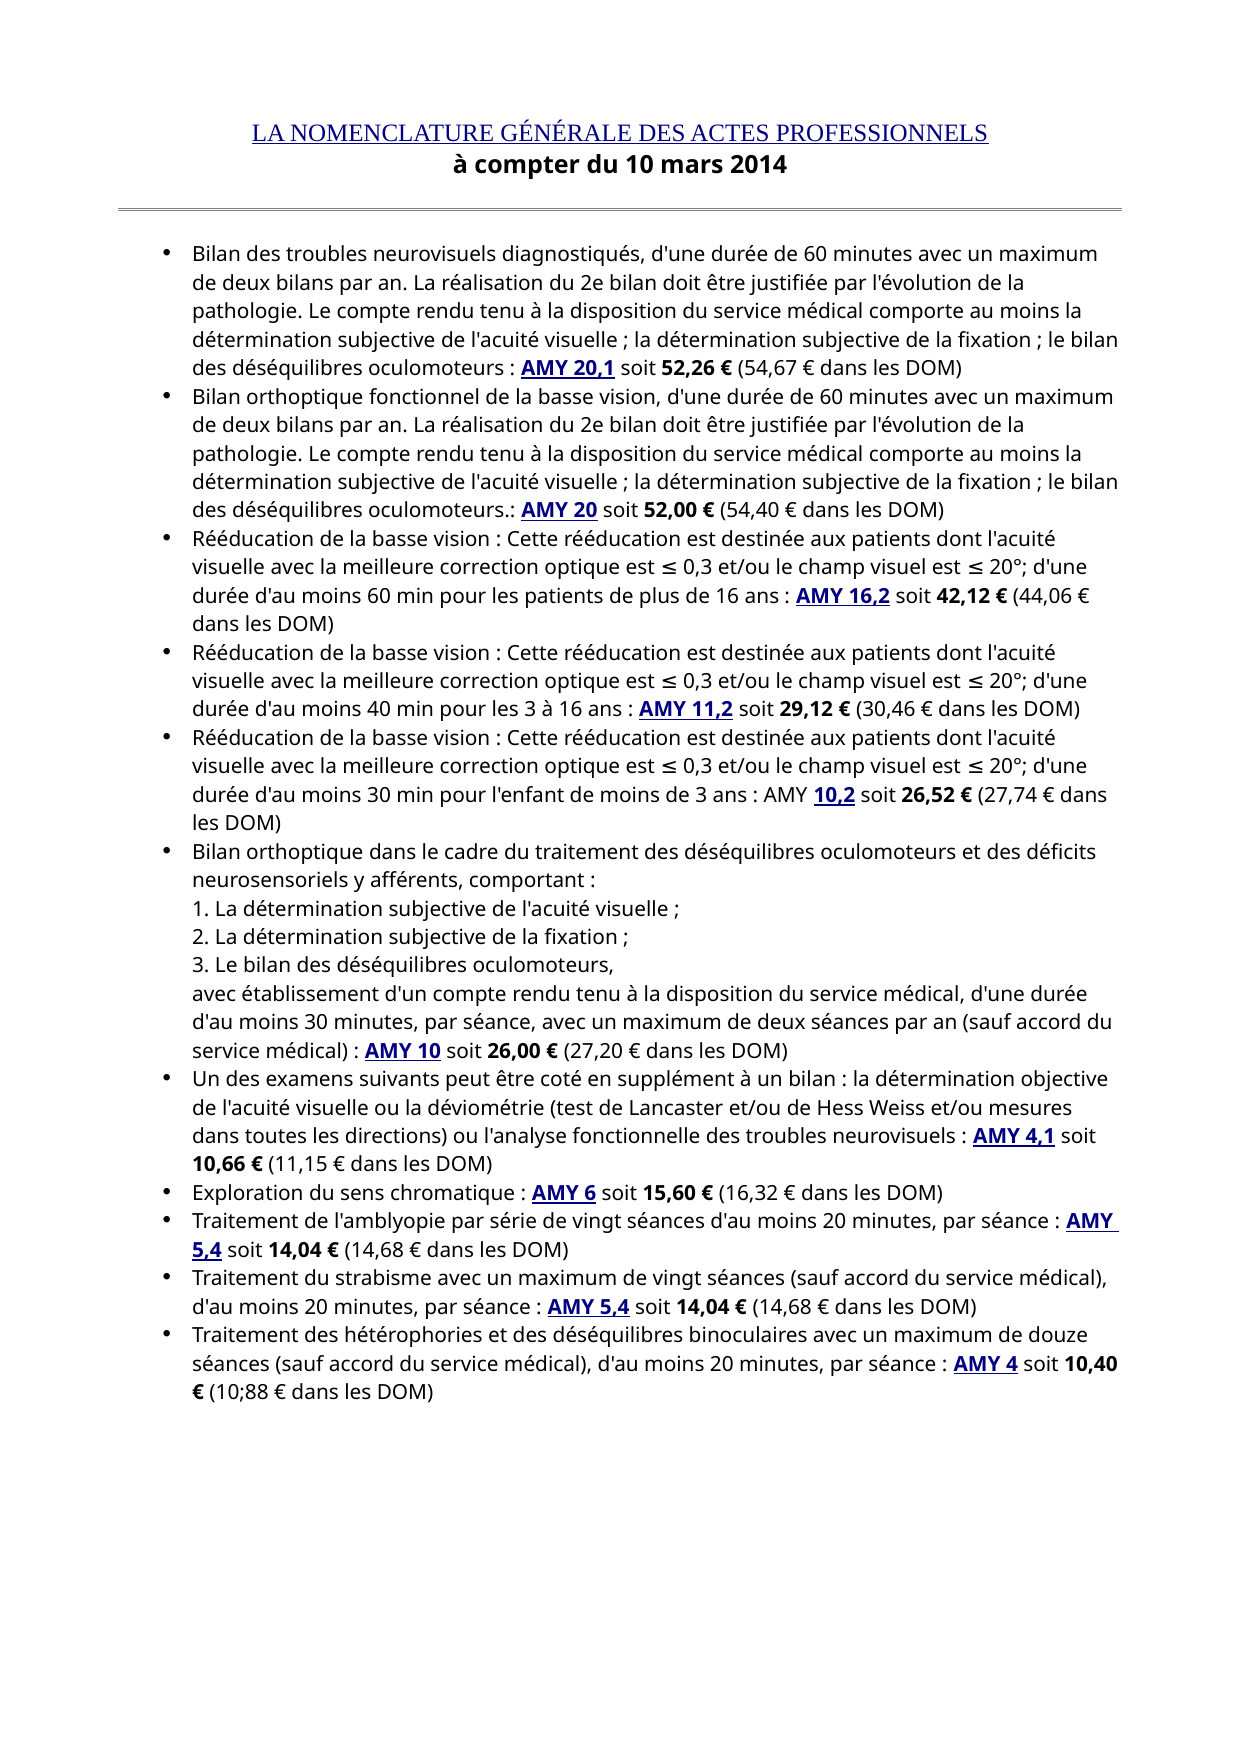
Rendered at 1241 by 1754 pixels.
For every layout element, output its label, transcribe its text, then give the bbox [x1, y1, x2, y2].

list Exploration du sens chromatique : AMY 6 soit 15,60 € (16,32 € dans les DOM) [162, 1178, 1122, 1206]
list Traitement des hétérophories et des déséquilibres binoculaires avec un maximum de douze séances (sauf accord du service médical), d'au moins 20 minutes, par séance : AMY 4 soit 10,40 € (10;88 € dans les DOM) [162, 1320, 1122, 1406]
list Un des examens suivants peut être coté en supplément à un bilan : la détermination objective de l'acuité visuelle ou la déviométrie (test de Lancaster et/ou de Hess Weiss et/ou mesures dans toutes les directions) ou l'analyse fonctionnelle des troubles neurovisuels : AMY 4,1 soit 10,66 € (11,15 € dans les DOM) [162, 1064, 1122, 1178]
list Bilan orthoptique dans le cadre du traitement des déséquilibres oculomoteurs et des déficits neurosensoriels y afférents, comportant : 1. La détermination subjective de l'acuité visuelle ; 2. La détermination subjective de la fixation ; 3. Le bilan des déséquilibres oculomoteurs, avec établissement d'un compte rendu tenu à la disposition du service médical, d'une durée d'au moins 30 minutes, par séance, avec un maximum de deux séances par an (sauf accord du service médical) : AMY 10 soit 26,00 € (27,20 € dans les DOM) [162, 837, 1122, 1064]
list Traitement de l'amblyopie par série de vingt séances d'au moins 20 minutes, par séance : AMY 5,4 soit 14,04 € (14,68 € dans les DOM) [162, 1206, 1122, 1263]
list Rééducation de la basse vision : Cette rééducation est destinée aux patients dont l'acuité visuelle avec la meilleure correction optique est ≤ 0,3 et/ou le champ visuel est ≤ 20°; d'une durée d'au moins 30 min pour l'enfant de moins de 3 ans : AMY 10,2 soit 26,52 € (27,74 € dans les DOM) [162, 723, 1122, 837]
list Bilan des troubles neurovisuels diagnostiqués, d'une durée de 60 minutes avec un maximum de deux bilans par an. La réalisation du 2e bilan doit être justifiée par l'évolution de la pathologie. Le compte rendu tenu à la disposition du service médical comporte au moins la détermination subjective de l'acuité visuelle ; la détermination subjective de la fixation ; le bilan des déséquilibres oculomoteurs : AMY 20,1 soit 52,26 € (54,67 € dans les DOM) [162, 239, 1122, 382]
text LA NOMENCLATURE GÉNÉRALE DES ACTES PROFESSIONNELS à compter du 10 mars 2014 [118, 118, 1122, 181]
list Traitement du strabisme avec un maximum de vingt séances (sauf accord du service médical), d'au moins 20 minutes, par séance : AMY 5,4 soit 14,04 € (14,68 € dans les DOM) [162, 1263, 1122, 1320]
list Bilan orthoptique fonctionnel de la basse vision, d'une durée de 60 minutes avec un maximum de deux bilans par an. La réalisation du 2e bilan doit être justifiée par l'évolution de la pathologie. Le compte rendu tenu à la disposition du service médical comporte au moins la détermination subjective de l'acuité visuelle ; la détermination subjective de la fixation ; le bilan des déséquilibres oculomoteurs.: AMY 20 soit 52,00 € (54,40 € dans les DOM) [162, 382, 1122, 524]
list Rééducation de la basse vision : Cette rééducation est destinée aux patients dont l'acuité visuelle avec la meilleure correction optique est ≤ 0,3 et/ou le champ visuel est ≤ 20°; d'une durée d'au moins 60 min pour les patients de plus de 16 ans : AMY 16,2 soit 42,12 € (44,06 € dans les DOM) [162, 524, 1122, 638]
list Rééducation de la basse vision : Cette rééducation est destinée aux patients dont l'acuité visuelle avec la meilleure correction optique est ≤ 0,3 et/ou le champ visuel est ≤ 20°; d'une durée d'au moins 40 min pour les 3 à 16 ans : AMY 11,2 soit 29,12 € (30,46 € dans les DOM) [162, 638, 1122, 723]
